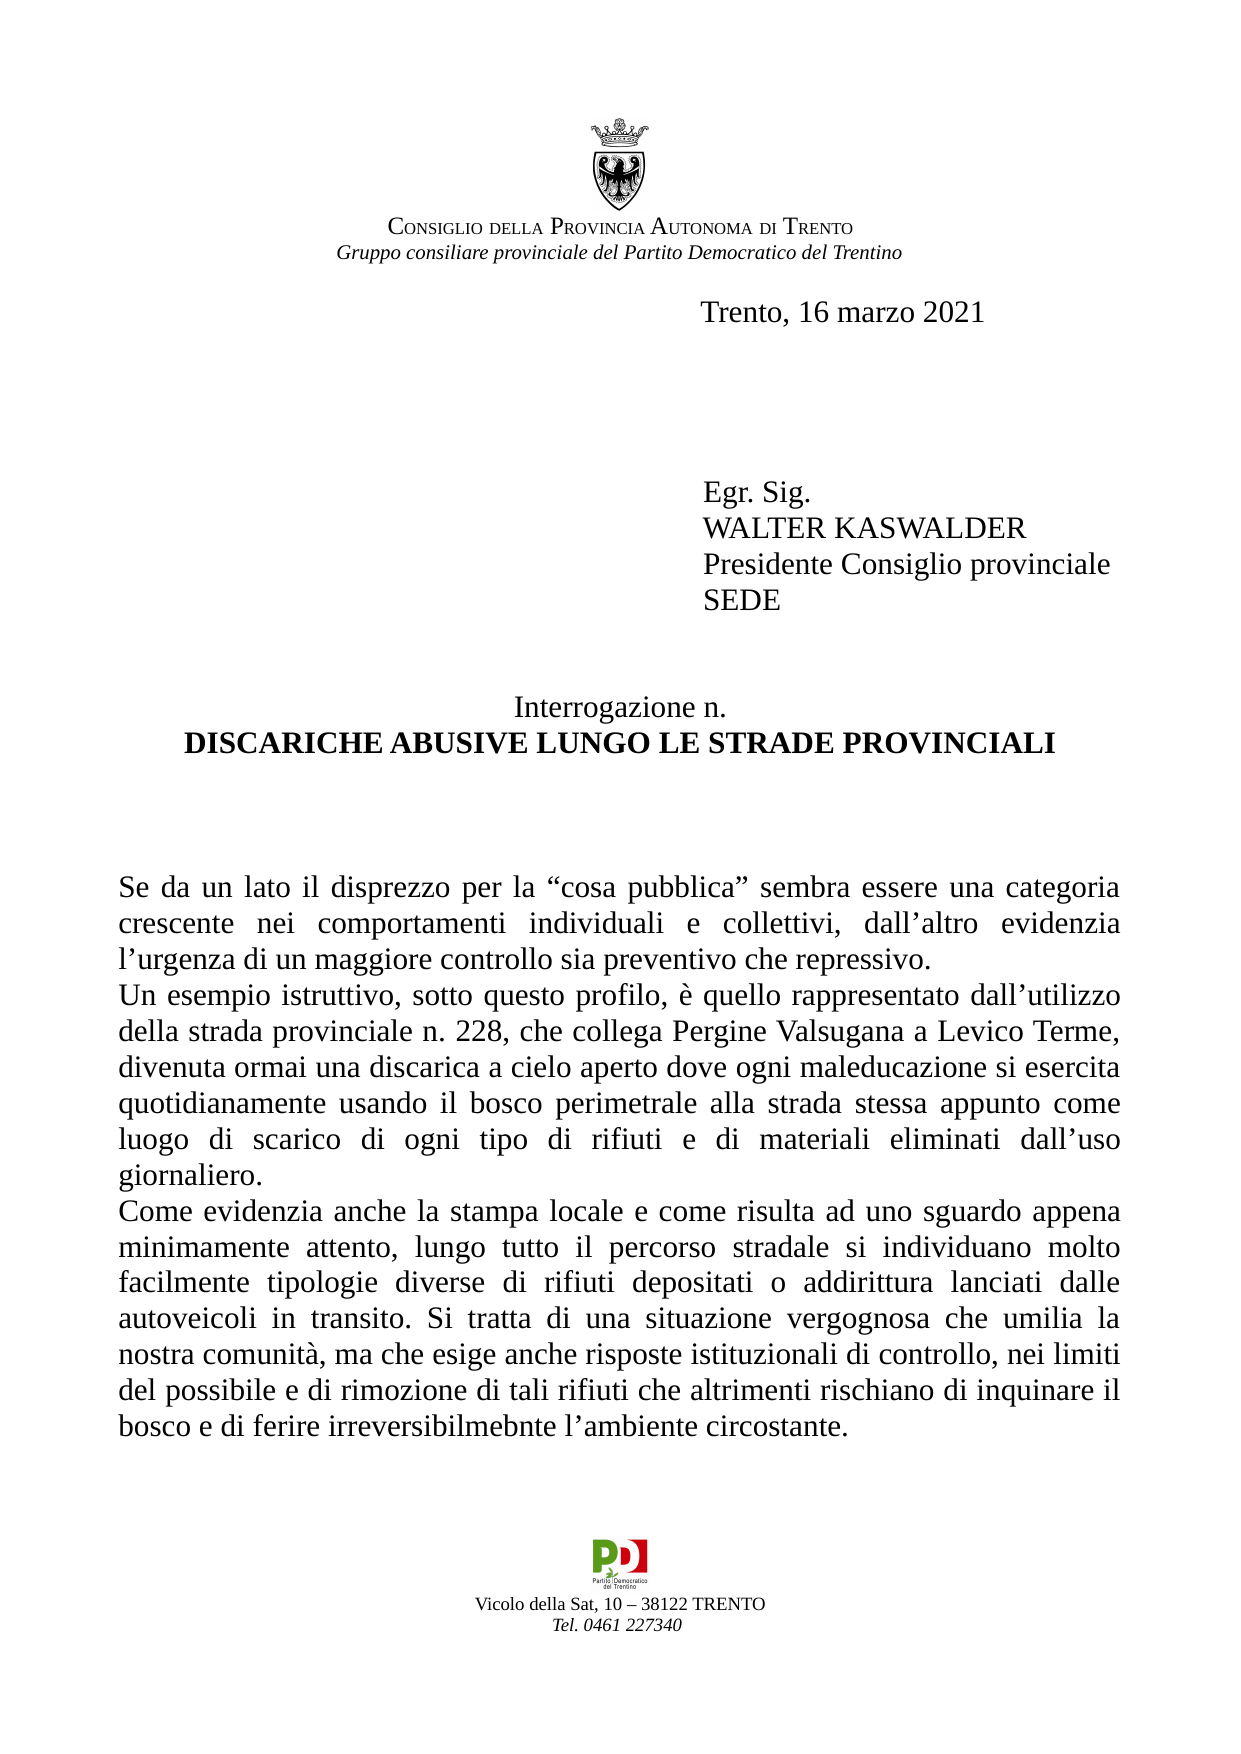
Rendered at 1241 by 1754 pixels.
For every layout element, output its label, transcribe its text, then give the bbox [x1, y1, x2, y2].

text Trento, 16 marzo 2021 [118, 293, 1122, 329]
text Un esempio istruttivo, sotto questo profilo, è quello rappresentato dall’utilizzo della strada provinciale n. 228, che collega Pergine Valsugana a Levico Terme, divenuta ormai una discarica a cielo aperto dove ogni maleducazione si esercita quotidianamente usando il bosco perimetrale alla strada stessa appunto come luogo di scarico di ogni tipo di rifiuti e di materiali eliminati dall’uso giornaliero. [118, 976, 1122, 1192]
text SEDE [118, 581, 1122, 617]
picture [590, 1536, 650, 1593]
text WALTER KASWALDER [118, 509, 1122, 545]
text Interrogazione n. [118, 689, 1122, 725]
picture [590, 118, 650, 211]
text DISCARICHE ABUSIVE LUNGO LE STRADE PROVINCIALI [118, 725, 1122, 761]
text Se da un lato il disprezzo per la “cosa pubblica” sembra essere una categoria crescente nei comportamenti individuali e collettivi, dall’altro evidenzia l’urgenza di un maggiore controllo sia preventivo che repressivo. [118, 868, 1122, 976]
text Come evidenzia anche la stampa locale e come risulta ad uno sguardo appena minimamente attento, lungo tutto il percorso stradale si individuano molto facilmente tipologie diverse di rifiuti depositati o addirittura lanciati dalle autoveicoli in transito. Si tratta di una situazione vergognosa che umilia la nostra comunità, ma che esige anche risposte istituzionali di controllo, nei limiti del possibile e di rimozione di tali rifiuti che altrimenti rischiano di inquinare il bosco e di ferire irreversibilmebnte l’ambiente circostante. [118, 1192, 1122, 1443]
text Presidente Consiglio provinciale [118, 545, 1122, 581]
text Egr. Sig. [118, 473, 1122, 509]
